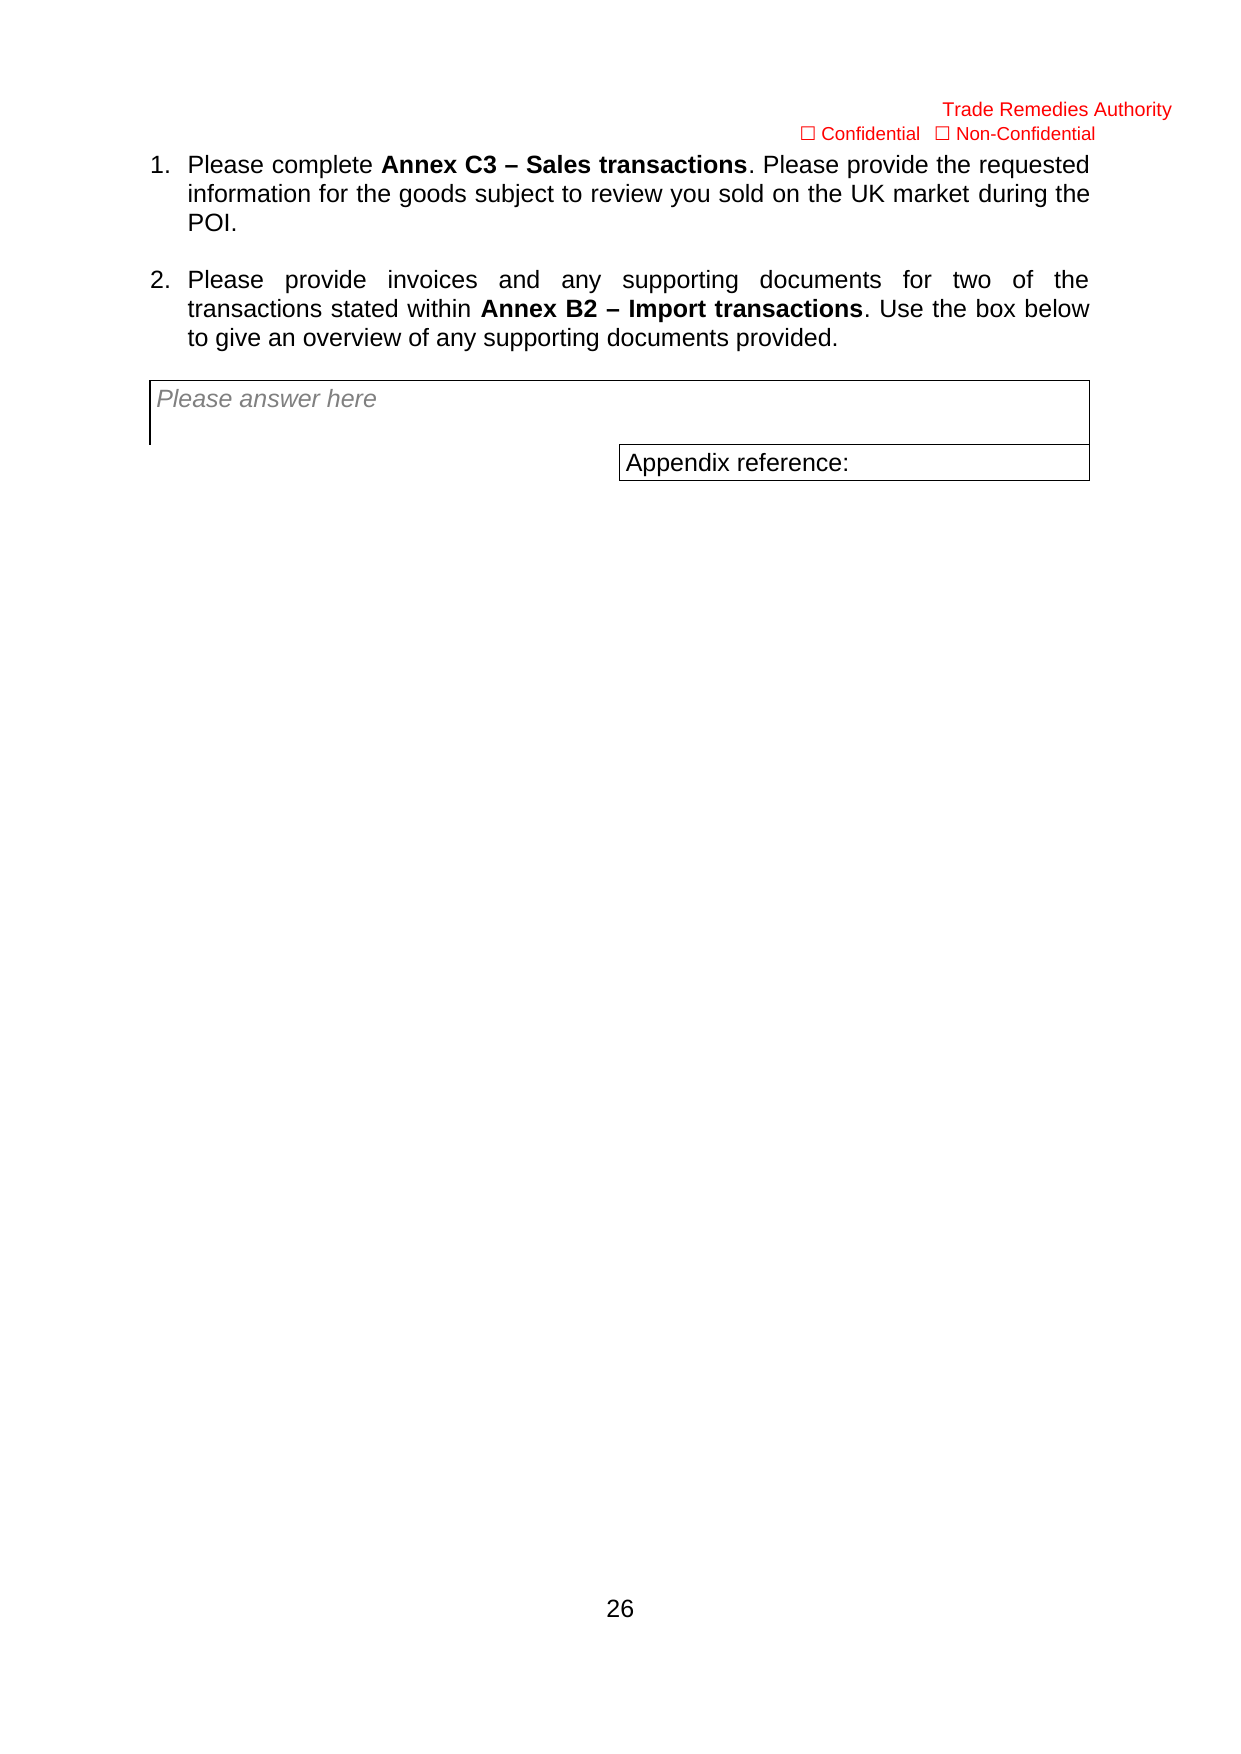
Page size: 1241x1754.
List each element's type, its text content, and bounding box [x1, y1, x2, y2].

table_cell Appendix reference: [620, 445, 1089, 480]
table_cell [150, 445, 619, 480]
list Please provide invoices and any supporting documents for two of the transactions stated within Annex B2 – Import transactions. Use the box below to give an overview of any supporting documents provided. [150, 265, 1090, 351]
list Please complete Annex C3 – Sales transactions. Please provide the requested information for the goods subject to review you sold on the UK market during the POI. [150, 150, 1090, 236]
table_header Please answer here [151, 381, 1089, 444]
